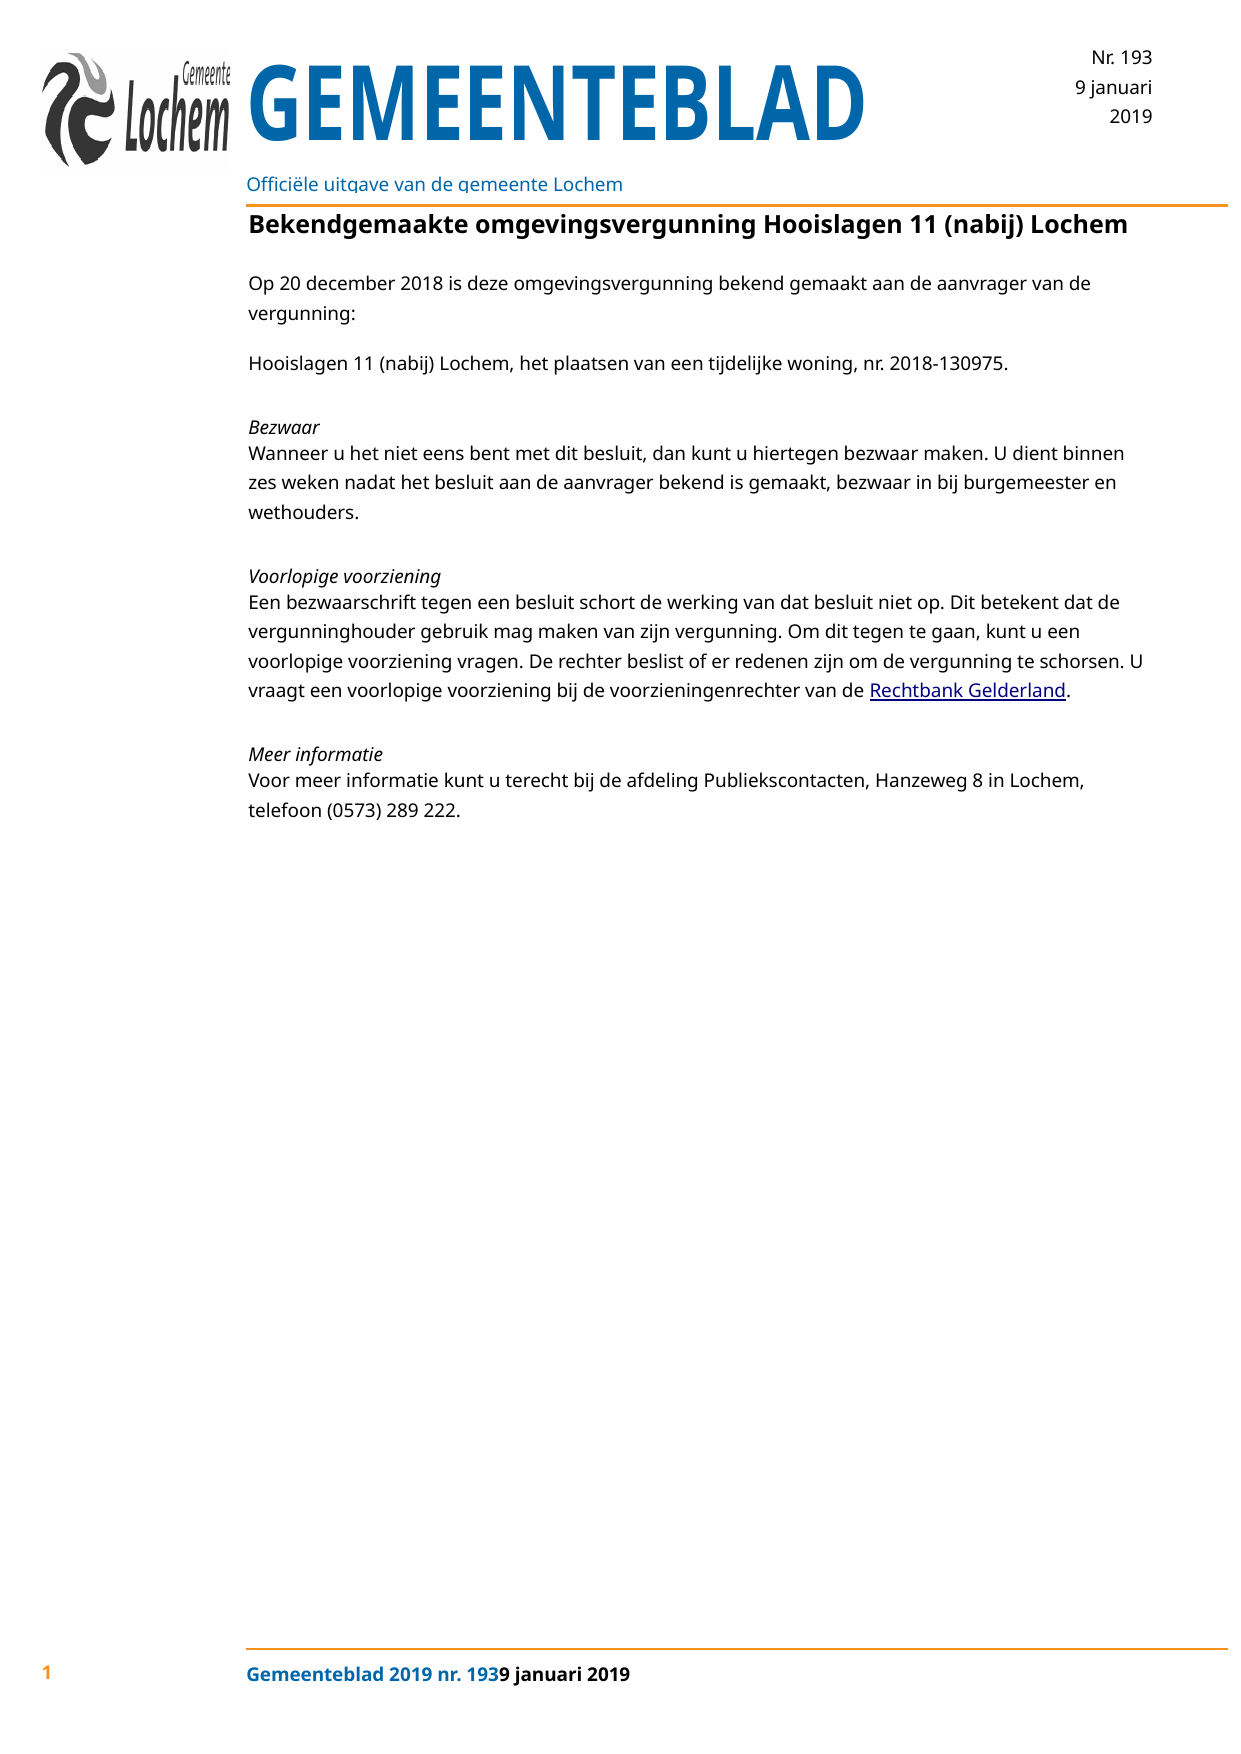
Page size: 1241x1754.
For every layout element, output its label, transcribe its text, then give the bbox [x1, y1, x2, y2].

text Voor meer informatie kunt u terecht bij de afdeling Publiekscontacten, Hanzeweg 8 in Lochem, telefoon (0573) 289 222. [248, 767, 1152, 823]
text Wanneer u het niet eens bent met dit besluit, dan kunt u hiertegen bezwaar maken. U dient binnen zes weken nadat het besluit aan de aanvrager bekend is gemaakt, bezwaar in bij burgemeester en wethouders. [248, 440, 1152, 525]
picture [41, 47, 231, 172]
text Op 20 december 2018 is deze omgevingsvergunning bekend gemaakt aan de aanvrager van de vergunning: [248, 270, 1152, 326]
text Bekendgemaakte omgevingsvergunning Hooislagen 11 (nabij) Lochem [248, 207, 1152, 241]
text Hooislagen 11 (nabij) Lochem, het plaatsen van een tijdelijke woning, nr. 2018-130975. [248, 350, 1152, 376]
text Voorlopige voorziening [248, 563, 1152, 589]
text Een bezwaarschrift tegen een besluit schort de werking van dat besluit niet op. Dit betekent dat de vergunninghouder gebruik mag maken van zijn vergunning. Om dit tegen te gaan, kunt u een voorlopige voorziening vragen. De rechter beslist of er redenen zijn om de vergunning te schorsen. U vraagt een voorlopige voorziening bij de voorzieningenrechter van de Rechtbank Gelderland. [248, 589, 1152, 703]
text Meer informatie [248, 742, 1152, 767]
text Bezwaar [248, 414, 1152, 440]
